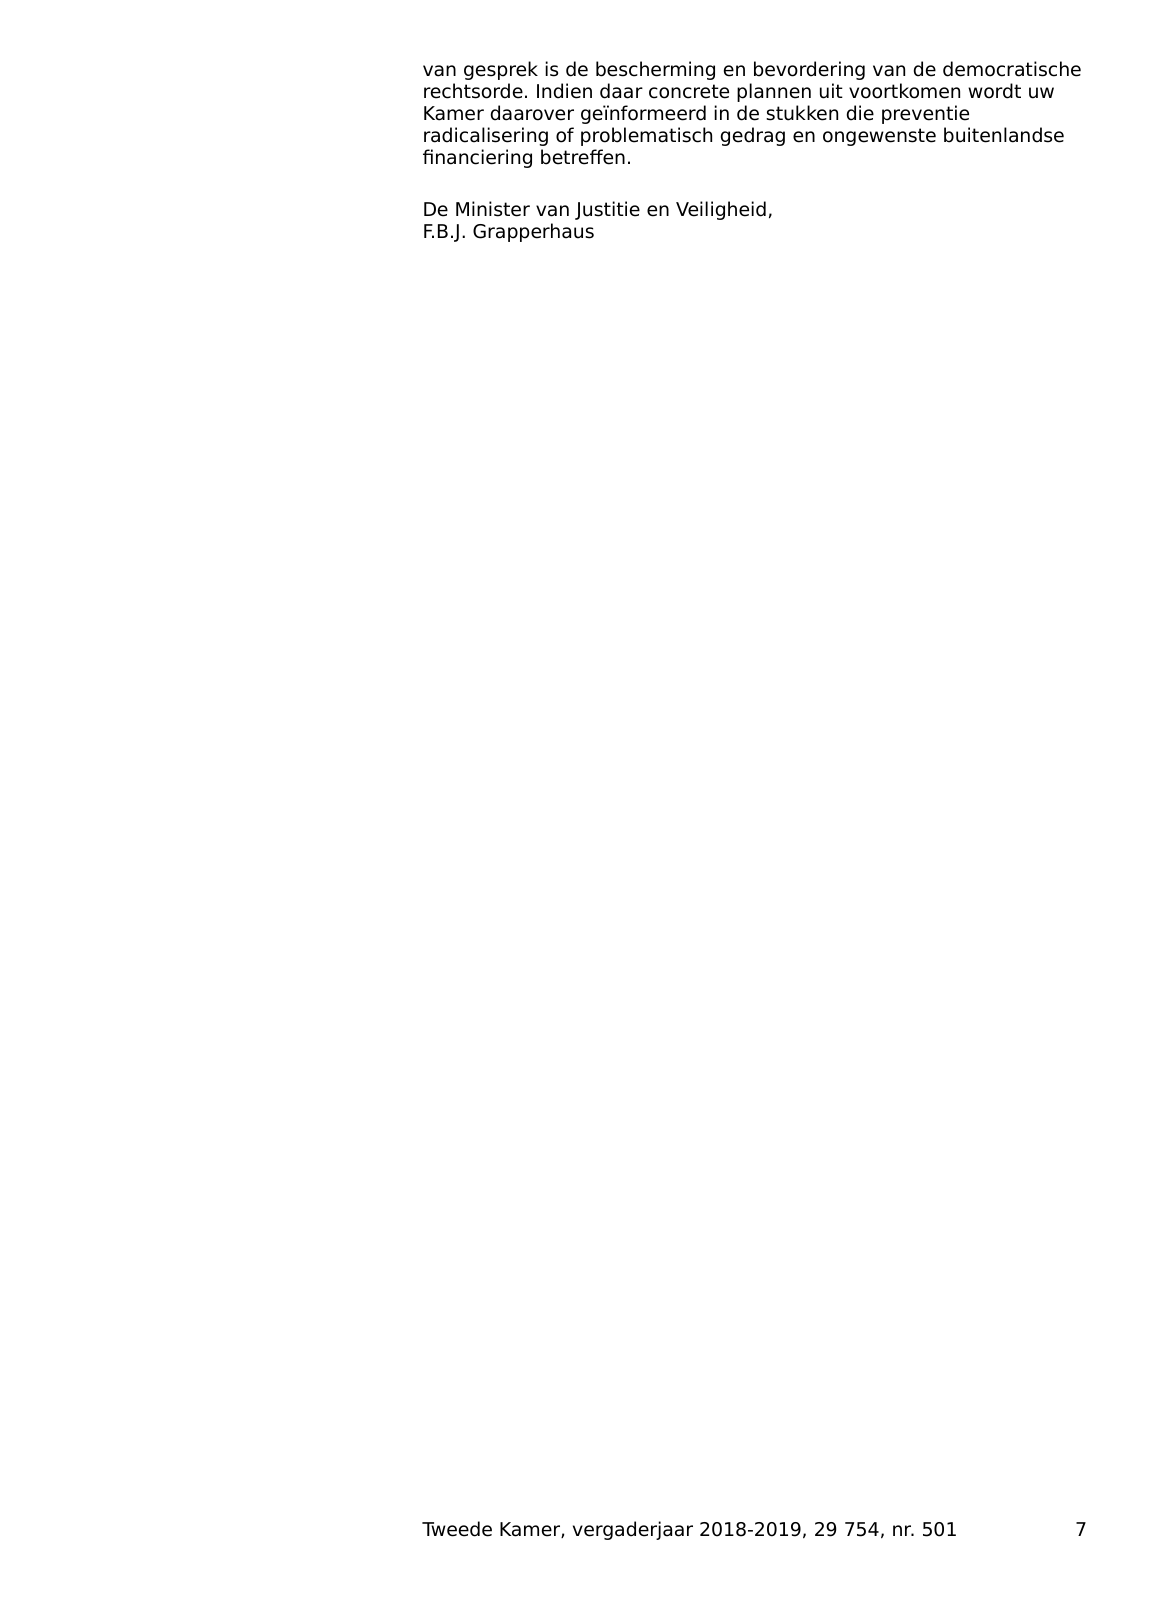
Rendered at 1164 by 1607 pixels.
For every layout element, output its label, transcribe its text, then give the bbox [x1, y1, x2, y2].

text van gesprek is de bescherming en bevordering van de democratische rechtsorde. Indien daar concrete plannen uit voortkomen wordt uw Kamer daarover geïnformeerd in de stukken die preventie radicalisering of problematisch gedrag en ongewenste buitenlandse financiering betreffen. [422, 59, 1087, 169]
text De Minister van Justitie en Veiligheid, F.B.J. Grapperhaus [422, 199, 1087, 243]
